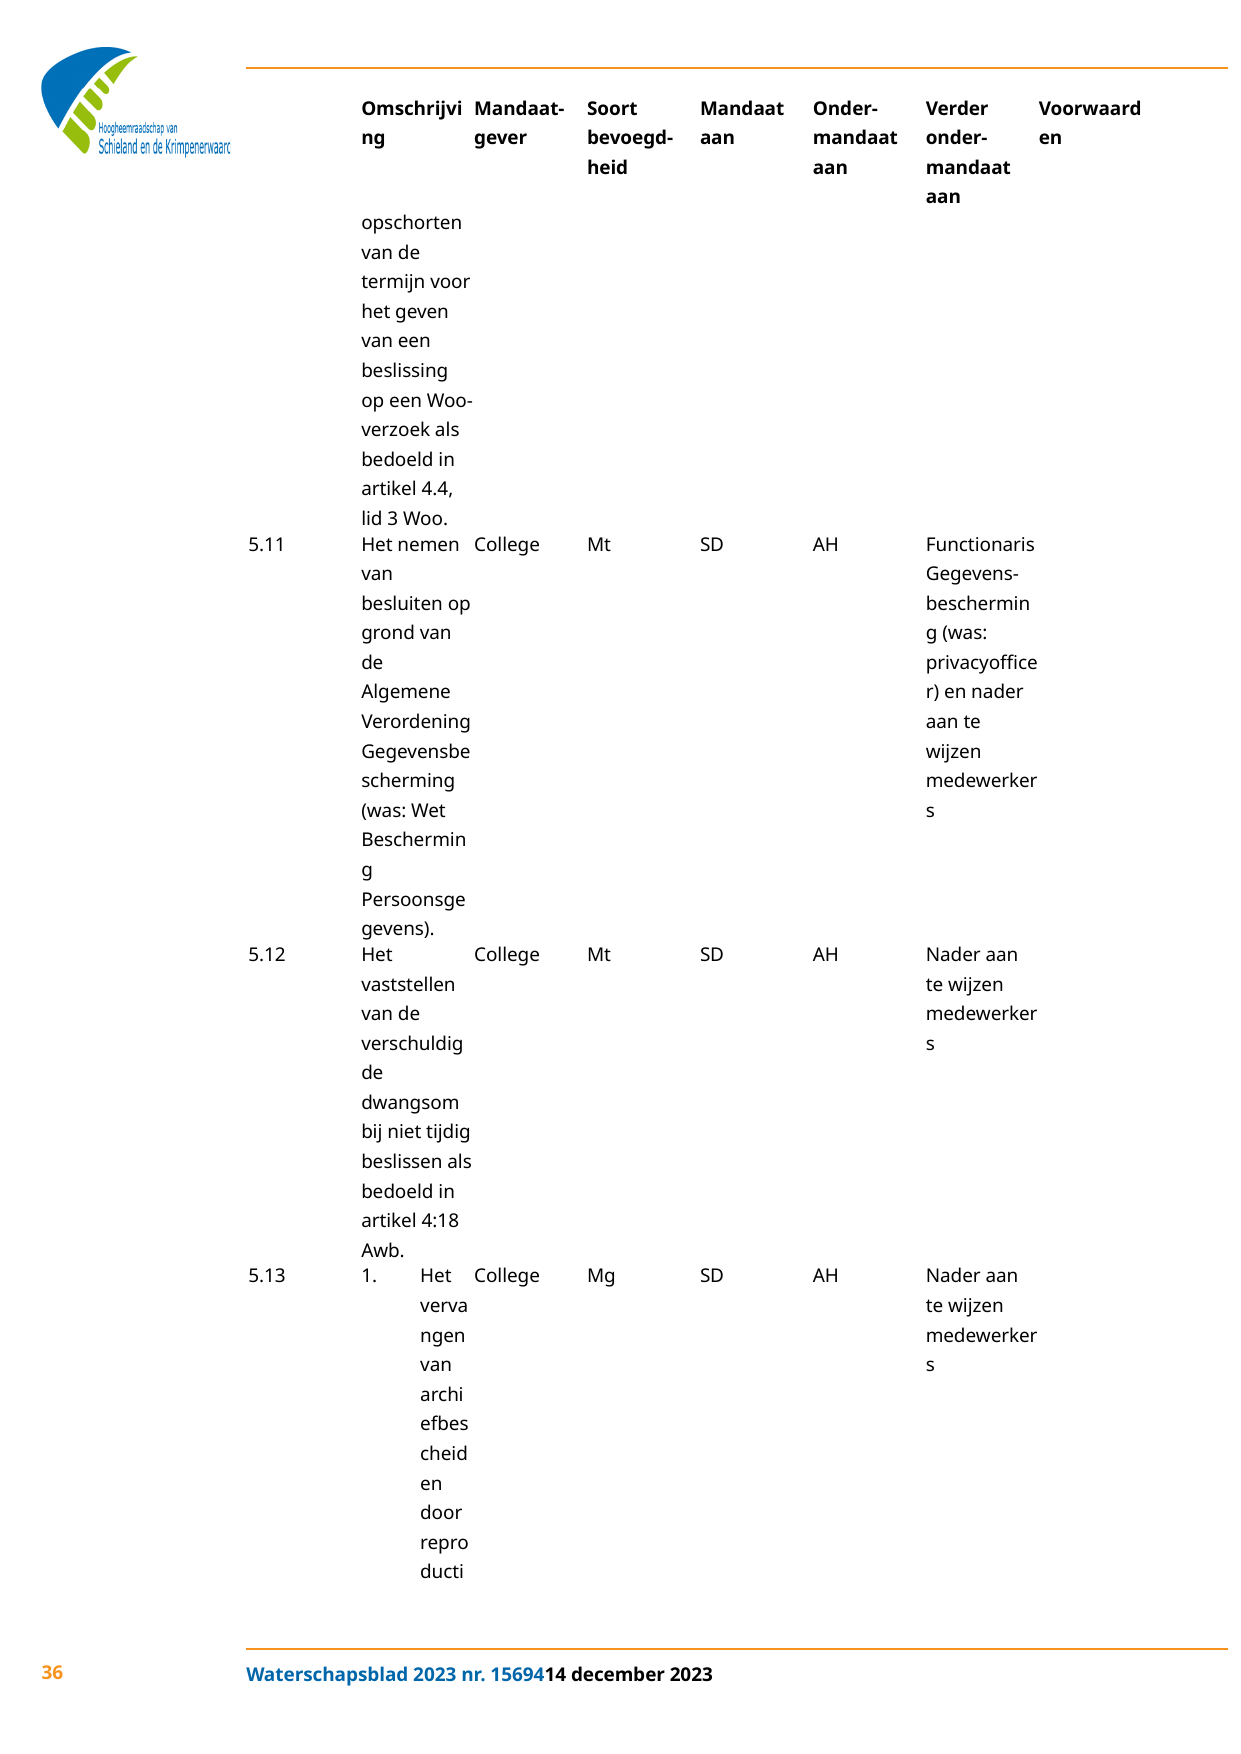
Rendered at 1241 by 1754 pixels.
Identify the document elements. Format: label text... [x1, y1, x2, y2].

table_cell [474, 209, 587, 531]
table_cell College [474, 1263, 587, 1584]
table_cell Mt [587, 941, 700, 1263]
table_cell AH [813, 1263, 926, 1584]
table_cell [1039, 531, 1152, 941]
table_header Soort bevoegd- heid [587, 95, 700, 209]
table_cell Het nemen van besluiten op grond van de Algemene Verordening Gegevensbescherming (was: Wet Bescherming Persoonsgegevens). [361, 531, 474, 941]
table_header Omschrijving [361, 95, 474, 209]
table_cell AH [813, 531, 926, 941]
table_cell [700, 209, 813, 531]
table_cell [248, 209, 361, 531]
table_header Verder onder- mandaat aan [926, 95, 1038, 209]
table_cell Mt [587, 531, 700, 941]
table_cell Het vaststellen van de verschuldigde dwangsom bij niet tijdig beslissen als bedoeld in artikel 4:18 Awb. [361, 941, 474, 1263]
table_cell Het vervangen van archiefbescheiden door reproducti [361, 1263, 474, 1584]
picture [41, 47, 231, 172]
table_cell AH [813, 941, 926, 1263]
table_cell [813, 209, 926, 531]
table_cell [1039, 209, 1152, 531]
table_cell College [474, 531, 587, 941]
table_cell 5.11 [248, 531, 361, 941]
table_header Voorwaarden [1039, 95, 1152, 209]
table_header [248, 95, 361, 209]
table_cell SD [700, 941, 813, 1263]
table_cell [587, 209, 700, 531]
table_cell [1039, 1263, 1152, 1584]
table_header Mandaat-gever [474, 95, 587, 209]
table_header Onder- mandaat aan [813, 95, 926, 209]
table_cell Functionaris Gegevens-bescherming (was: privacyofficer) en nader aan te wijzen medewerkers [926, 531, 1038, 941]
table_cell Mg [587, 1263, 700, 1584]
table_cell Nader aan te wijzen medewerkers [926, 941, 1038, 1263]
table_cell [926, 209, 1038, 531]
table_cell Nader aan te wijzen medewerkers [926, 1263, 1038, 1584]
table_cell opschorten van de termijn voor het geven van een beslissing op een Woo-verzoek als bedoeld in artikel 4.4, lid 3 Woo. [361, 209, 474, 531]
table_cell SD [700, 531, 813, 941]
table_cell SD [700, 1263, 813, 1584]
table_cell [1039, 941, 1152, 1263]
table_cell 5.12 [248, 941, 361, 1263]
table_cell 5.13 [248, 1263, 361, 1584]
table_header Mandaat aan [700, 95, 813, 209]
table_cell College [474, 941, 587, 1263]
